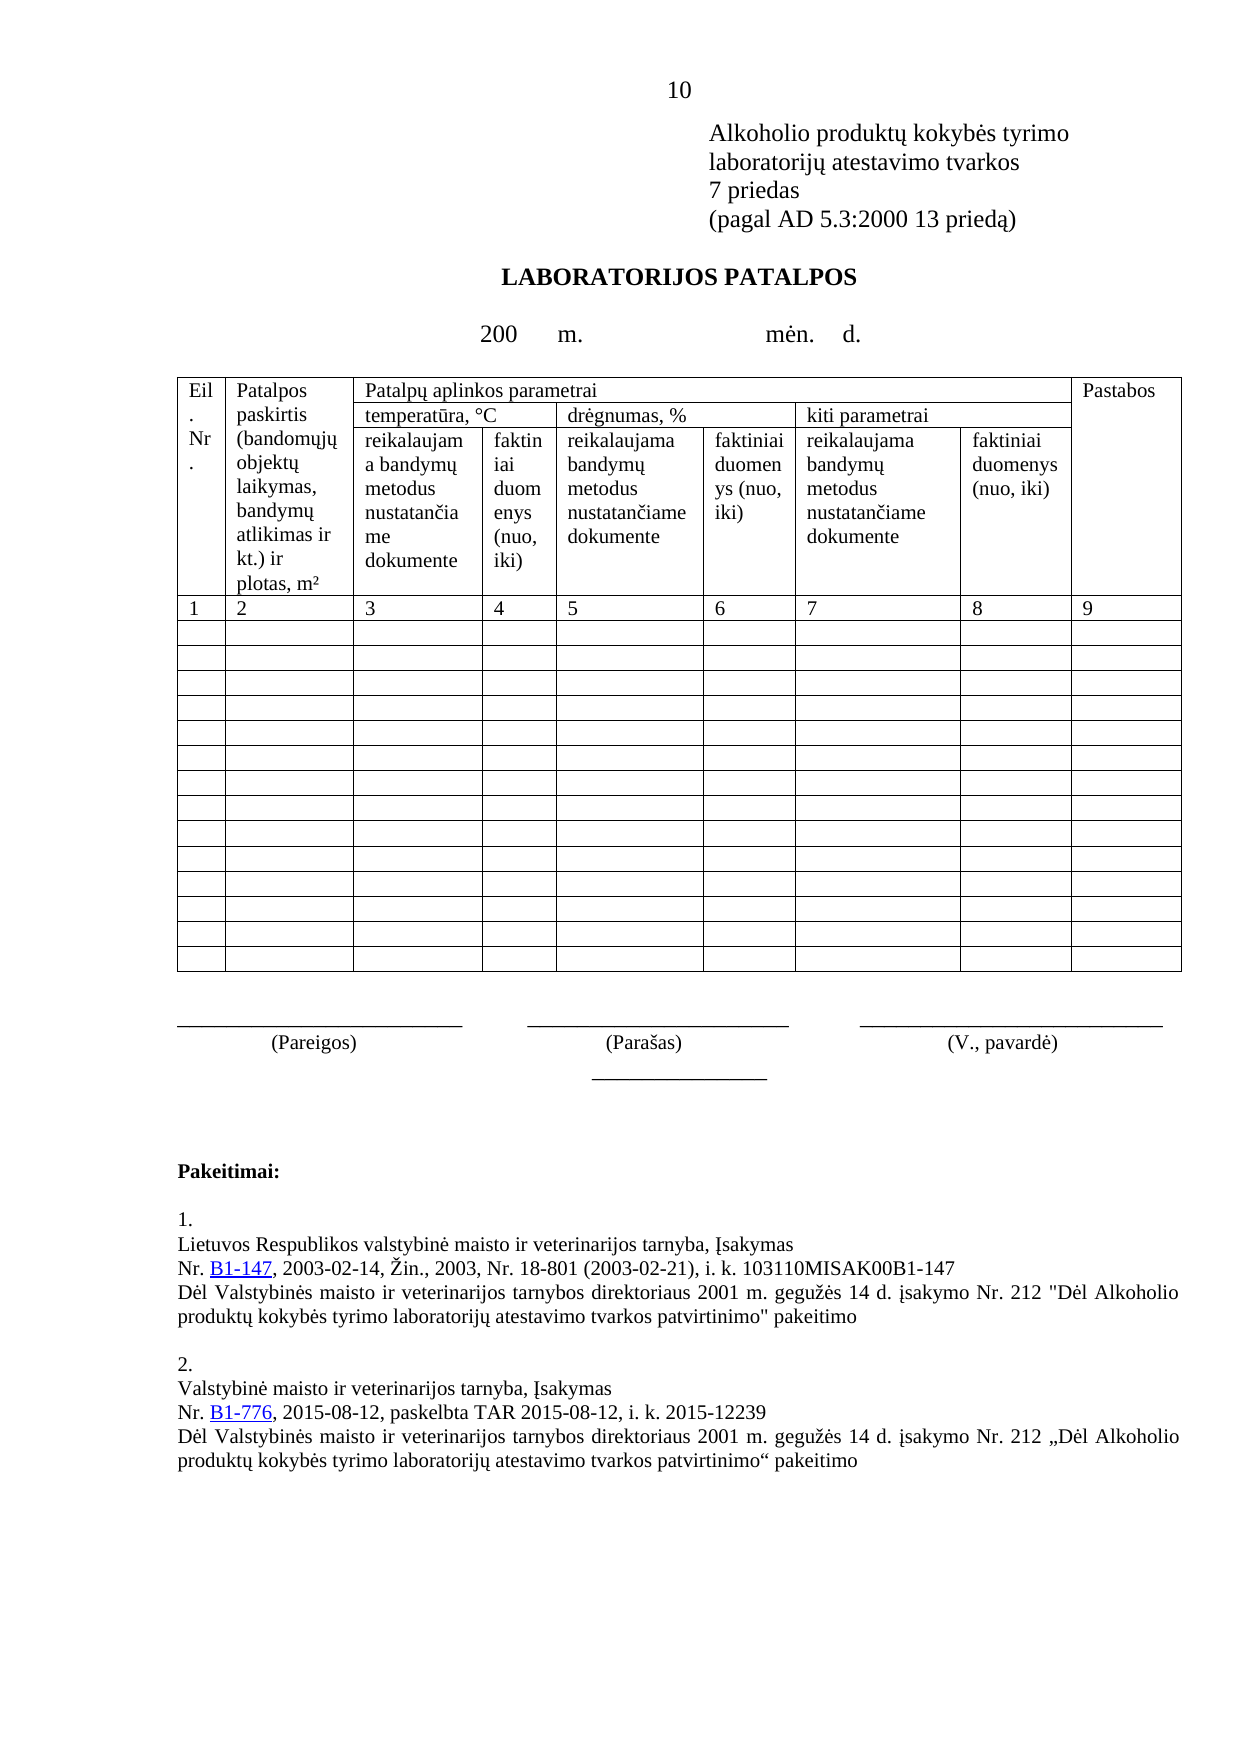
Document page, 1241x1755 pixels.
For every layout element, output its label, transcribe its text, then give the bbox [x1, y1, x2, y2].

table_cell temperatūra, °C [354, 403, 556, 427]
text 7 priedas [177, 176, 1181, 204]
table_cell [354, 746, 482, 770]
table_cell [796, 947, 960, 971]
table_cell [961, 897, 1071, 921]
table_cell [178, 796, 225, 820]
table_cell [1072, 771, 1181, 795]
table_cell [226, 771, 353, 795]
table_cell [354, 872, 482, 896]
table_cell [1072, 947, 1181, 971]
table_cell [226, 821, 353, 846]
table_cell [557, 746, 703, 770]
table_cell [796, 621, 960, 645]
table_cell [1072, 696, 1181, 720]
table_cell [796, 847, 960, 871]
table_header Patalpos paskirtis (bandomųjų objektų laikymas, bandymų atlikimas ir kt.) ir plotas, m² [226, 378, 353, 594]
table_cell [961, 771, 1071, 795]
table_header Eil. Nr. [178, 378, 225, 594]
text (Pareigos) (Parašas) (V., pavardė) [177, 1029, 1181, 1054]
table_cell [796, 897, 960, 921]
table_cell [961, 847, 1071, 871]
table_cell [354, 771, 482, 795]
table_header Patalpų aplinkos parametrai [354, 378, 1071, 402]
table_cell [178, 821, 225, 846]
table_cell [796, 821, 960, 846]
table_cell 8 [961, 596, 1071, 619]
table_cell 4 [483, 596, 556, 619]
table_cell [557, 821, 703, 846]
table_cell [1072, 897, 1181, 921]
table_cell [557, 671, 703, 695]
table_cell [226, 696, 353, 720]
table_cell [796, 746, 960, 770]
table_cell [483, 771, 556, 795]
table_cell [796, 646, 960, 670]
text ______________ [177, 1054, 1181, 1082]
table_cell [178, 671, 225, 695]
table_cell [1072, 872, 1181, 896]
table_cell [961, 922, 1071, 946]
table_cell [704, 696, 795, 720]
table_cell [961, 746, 1071, 770]
table_cell faktiniai duomenys (nuo, iki) [704, 428, 795, 594]
table_cell [1072, 646, 1181, 670]
table_cell [557, 721, 703, 745]
table_cell [557, 771, 703, 795]
table_cell [483, 847, 556, 871]
table_cell [796, 696, 960, 720]
table_cell [354, 721, 482, 745]
table_cell [354, 671, 482, 695]
table_cell [704, 721, 795, 745]
table_cell [704, 796, 795, 820]
table_cell [796, 721, 960, 745]
table_cell [354, 796, 482, 820]
table_cell [226, 897, 353, 921]
table_cell [178, 771, 225, 795]
table_cell [483, 821, 556, 846]
table_cell drėgnumas, % [557, 403, 795, 427]
table_cell [704, 947, 795, 971]
table_cell [557, 947, 703, 971]
table_cell [483, 897, 556, 921]
text Dėl Valstybinės maisto ir veterinarijos tarnybos direktoriaus 2001 m. gegužės 14 d. įsakymo Nr. 212 "Dėl Alkoholio produktų kokybės tyrimo laboratorijų atestavimo tvarkos patvirtinimo" pakeitimo [177, 1279, 1181, 1328]
table_cell [961, 646, 1071, 670]
text LABORATORIJOS PATALPOS [177, 262, 1181, 291]
table_cell [557, 872, 703, 896]
table_cell [226, 746, 353, 770]
table_cell 9 [1072, 596, 1181, 619]
table_cell [796, 771, 960, 795]
table_cell [226, 796, 353, 820]
text Dėl Valstybinės maisto ir veterinarijos tarnybos direktoriaus 2001 m. gegužės 14 d. įsakymo Nr. 212 „Dėl Alkoholio produktų kokybės tyrimo laboratorijų atestavimo tvarkos patvirtinimo“ pakeitimo [177, 1424, 1181, 1472]
table_cell [483, 746, 556, 770]
table_cell [226, 721, 353, 745]
table_cell [483, 621, 556, 645]
table_cell [1072, 847, 1181, 871]
table_cell [226, 646, 353, 670]
table_cell reikalaujama bandymų metodus nustatančiame dokumente [354, 428, 482, 594]
table_cell [704, 872, 795, 896]
table_cell [961, 621, 1071, 645]
table_cell [178, 746, 225, 770]
table_cell [1072, 821, 1181, 846]
table_cell [704, 821, 795, 846]
table_cell [704, 671, 795, 695]
table_cell [483, 671, 556, 695]
table_cell [961, 947, 1071, 971]
table_cell [704, 646, 795, 670]
table_cell [178, 721, 225, 745]
table_cell reikalaujama bandymų metodus nustatančiame dokumente [557, 428, 703, 594]
table_cell [178, 897, 225, 921]
table_cell [354, 897, 482, 921]
table_cell [961, 872, 1071, 896]
table_cell [178, 621, 225, 645]
text Pakeitimai: [177, 1159, 1181, 1183]
table_cell [178, 947, 225, 971]
table_cell [226, 847, 353, 871]
text 200 m. mėn. d. [177, 319, 1181, 348]
table_cell [704, 847, 795, 871]
table_cell kiti parametrai [796, 403, 1071, 427]
table_cell [483, 696, 556, 720]
table_cell [557, 696, 703, 720]
table_cell [704, 922, 795, 946]
table_cell [354, 922, 482, 946]
text Lietuvos Respublikos valstybinė maisto ir veterinarijos tarnyba, Įsakymas [177, 1231, 1181, 1256]
table_cell [557, 796, 703, 820]
text Valstybinė maisto ir veterinarijos tarnyba, Įsakymas [177, 1376, 1181, 1400]
table_cell [226, 872, 353, 896]
table_cell [178, 922, 225, 946]
table_cell [354, 947, 482, 971]
table_header Pastabos [1072, 378, 1181, 594]
table_cell [557, 646, 703, 670]
table_cell [557, 897, 703, 921]
table_cell [354, 621, 482, 645]
table_cell [178, 696, 225, 720]
table_cell [354, 821, 482, 846]
table_cell [557, 847, 703, 871]
table_cell [178, 872, 225, 896]
text 1. [177, 1207, 1181, 1231]
table_cell 1 [178, 596, 225, 619]
table_cell [704, 771, 795, 795]
table_cell [557, 621, 703, 645]
text Alkoholio produktų kokybės tyrimo [709, 118, 1181, 147]
table_cell [354, 847, 482, 871]
table_cell [483, 872, 556, 896]
text 2. [177, 1352, 1181, 1376]
table_cell 7 [796, 596, 960, 619]
table_cell [796, 671, 960, 695]
table_cell [178, 847, 225, 871]
table_cell [226, 671, 353, 695]
table_cell [704, 746, 795, 770]
table_cell 6 [704, 596, 795, 619]
text Nr. B1-147, 2003-02-14, Žin., 2003, Nr. 18-801 (2003-02-21), i. k. 103110MISAK00B1-147 [177, 1256, 1181, 1279]
table_cell 5 [557, 596, 703, 619]
text laboratorijų atestavimo tvarkos [177, 147, 1181, 176]
table_cell [796, 796, 960, 820]
table_cell [354, 696, 482, 720]
table_cell [557, 922, 703, 946]
table_cell [1072, 746, 1181, 770]
table_cell [483, 796, 556, 820]
table_cell [226, 621, 353, 645]
table_cell [1072, 922, 1181, 946]
table_cell [961, 671, 1071, 695]
table_cell 3 [354, 596, 482, 619]
table_cell [961, 696, 1071, 720]
table_cell [1072, 671, 1181, 695]
table_cell [796, 922, 960, 946]
text (pagal AD 5.3:2000 13 priedą) [177, 204, 1181, 233]
table_cell 2 [226, 596, 353, 619]
table_cell faktiniai duomenys (nuo, iki) [483, 428, 556, 594]
table_cell [704, 897, 795, 921]
table_cell [1072, 796, 1181, 820]
table_cell [483, 947, 556, 971]
table_cell [961, 821, 1071, 846]
table_cell reikalaujama bandymų metodus nustatančiame dokumente [796, 428, 960, 594]
table_cell [354, 646, 482, 670]
table_cell [226, 947, 353, 971]
text Nr. B1-776, 2015-08-12, paskelbta TAR 2015-08-12, i. k. 2015-12239 [177, 1400, 1181, 1424]
table_cell faktiniai duomenys (nuo, iki) [961, 428, 1071, 594]
table_cell [961, 721, 1071, 745]
table_cell [483, 646, 556, 670]
table_cell [1072, 721, 1181, 745]
table_cell [483, 922, 556, 946]
table_cell [1072, 621, 1181, 645]
table_cell [796, 872, 960, 896]
table_cell [483, 721, 556, 745]
table_cell [961, 796, 1071, 820]
table_cell [178, 646, 225, 670]
table_cell [704, 621, 795, 645]
table_cell [226, 922, 353, 946]
